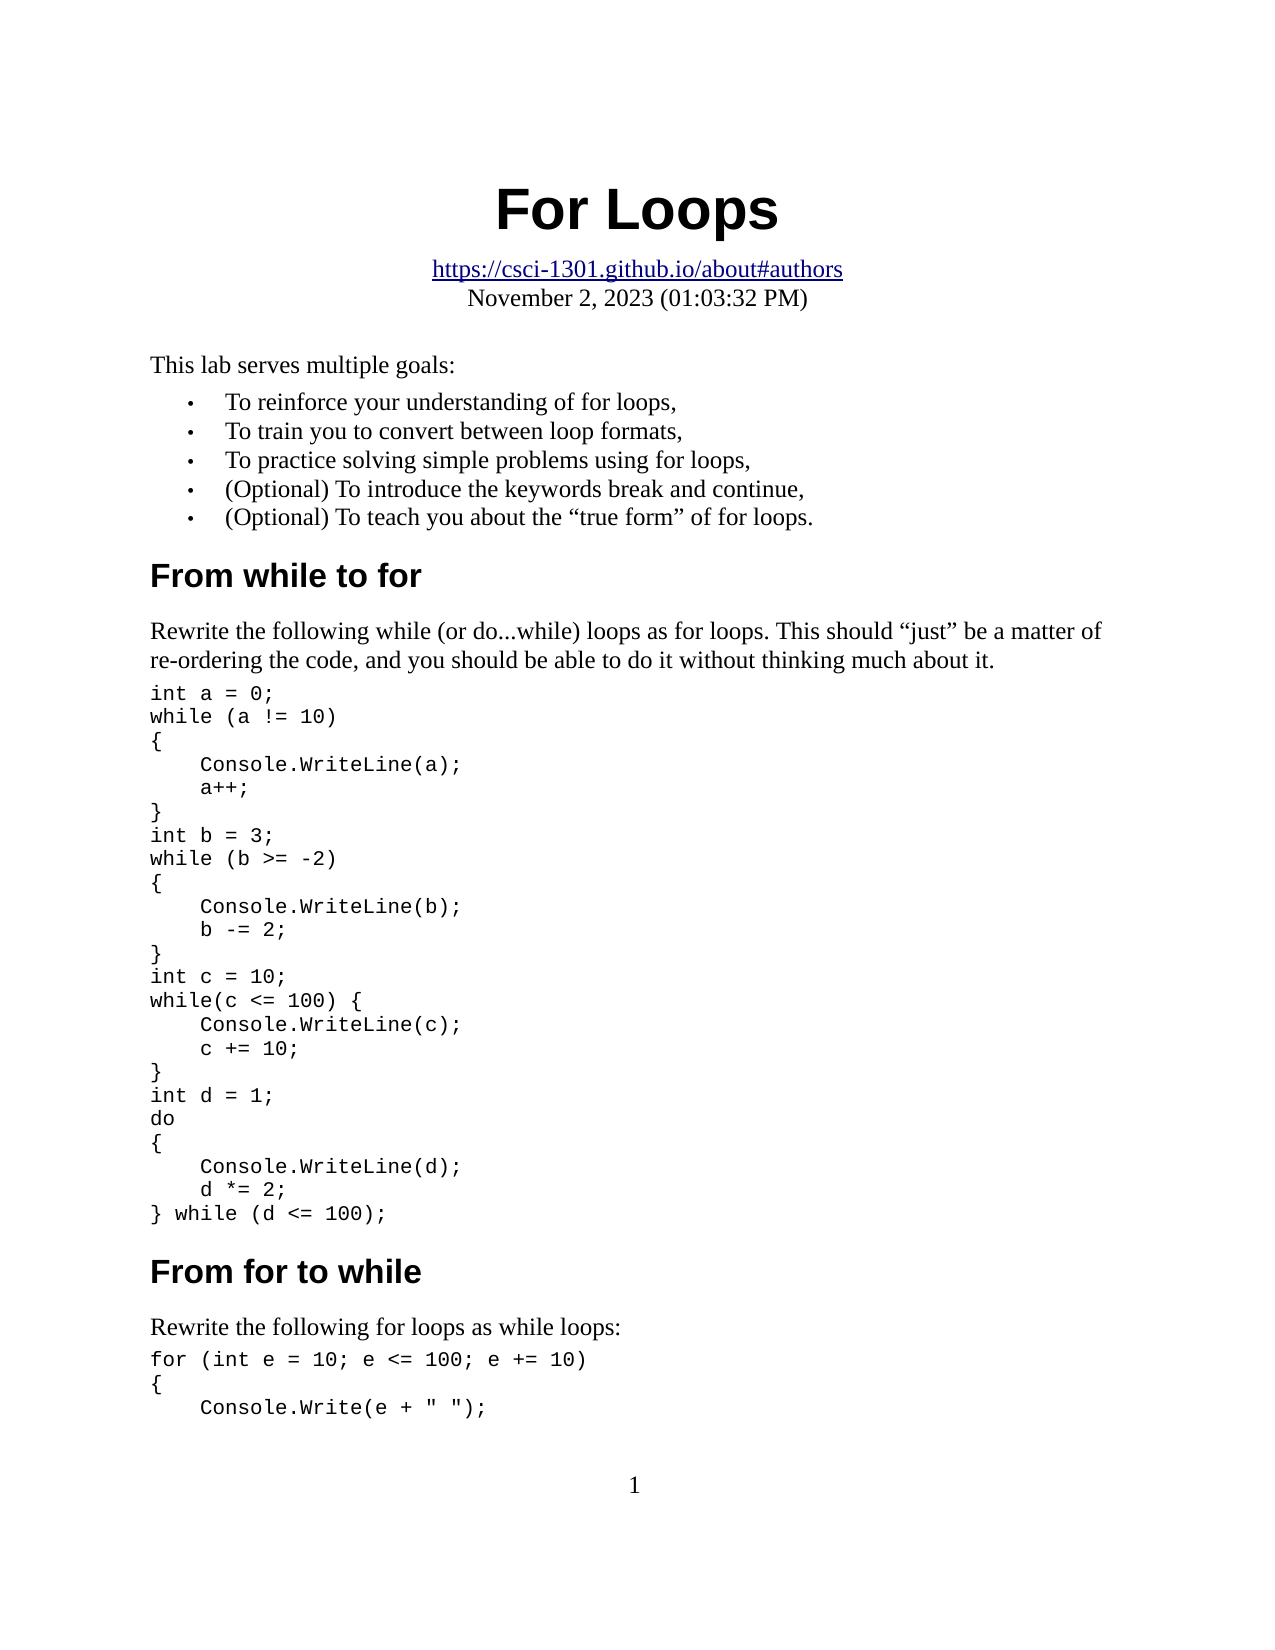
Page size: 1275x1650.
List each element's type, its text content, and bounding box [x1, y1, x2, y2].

text while(c <= 100) { [150, 990, 1125, 1014]
text https://csci-1301.github.io/about#authors [150, 254, 1125, 283]
list (Optional) To teach you about the “true form” of for loops. [187, 502, 1125, 531]
text { [150, 872, 1125, 896]
text } [150, 943, 1125, 967]
text } [150, 801, 1125, 825]
text int d = 1; [150, 1085, 1125, 1108]
text c += 10; [150, 1037, 1125, 1061]
text while (b >= -2) [150, 848, 1125, 872]
text int b = 3; [150, 825, 1125, 848]
text Console.WriteLine(d); [150, 1156, 1125, 1179]
text int c = 10; [150, 967, 1125, 990]
text b -= 2; [150, 919, 1125, 943]
text November 2, 2023 (01:03:32 PM) [150, 283, 1125, 312]
text int a = 0; [150, 683, 1125, 706]
text { [150, 1132, 1125, 1156]
text Rewrite the following for loops as while loops: [150, 1312, 1125, 1341]
text Rewrite the following while (or do...while) loops as for loops. This should “just” be a matter of re-ordering the code, and you should be able to do it without thinking much about it. [150, 616, 1125, 674]
subtitle From for to while [150, 1252, 1125, 1290]
list To practice solving simple problems using for loops, [187, 445, 1125, 474]
list (Optional) To introduce the keywords break and continue, [187, 474, 1125, 502]
text for (int e = 10; e <= 100; e += 10) [150, 1349, 1125, 1373]
text } [150, 1061, 1125, 1085]
text d *= 2; [150, 1179, 1125, 1203]
text { [150, 1373, 1125, 1397]
text This lab serves multiple goals: [150, 350, 1125, 378]
title For Loops [150, 175, 1125, 242]
list To reinforce your understanding of for loops, [187, 387, 1125, 416]
text { [150, 730, 1125, 754]
text Console.Write(e + " "); [150, 1397, 1125, 1420]
list To train you to convert between loop formats, [187, 416, 1125, 445]
text a++; [150, 777, 1125, 801]
text do [150, 1108, 1125, 1132]
text Console.WriteLine(b); [150, 896, 1125, 919]
text Console.WriteLine(a); [150, 754, 1125, 777]
subtitle From while to for [150, 556, 1125, 595]
text while (a != 10) [150, 706, 1125, 730]
text } while (d <= 100); [150, 1203, 1125, 1227]
text Console.WriteLine(c); [150, 1014, 1125, 1037]
